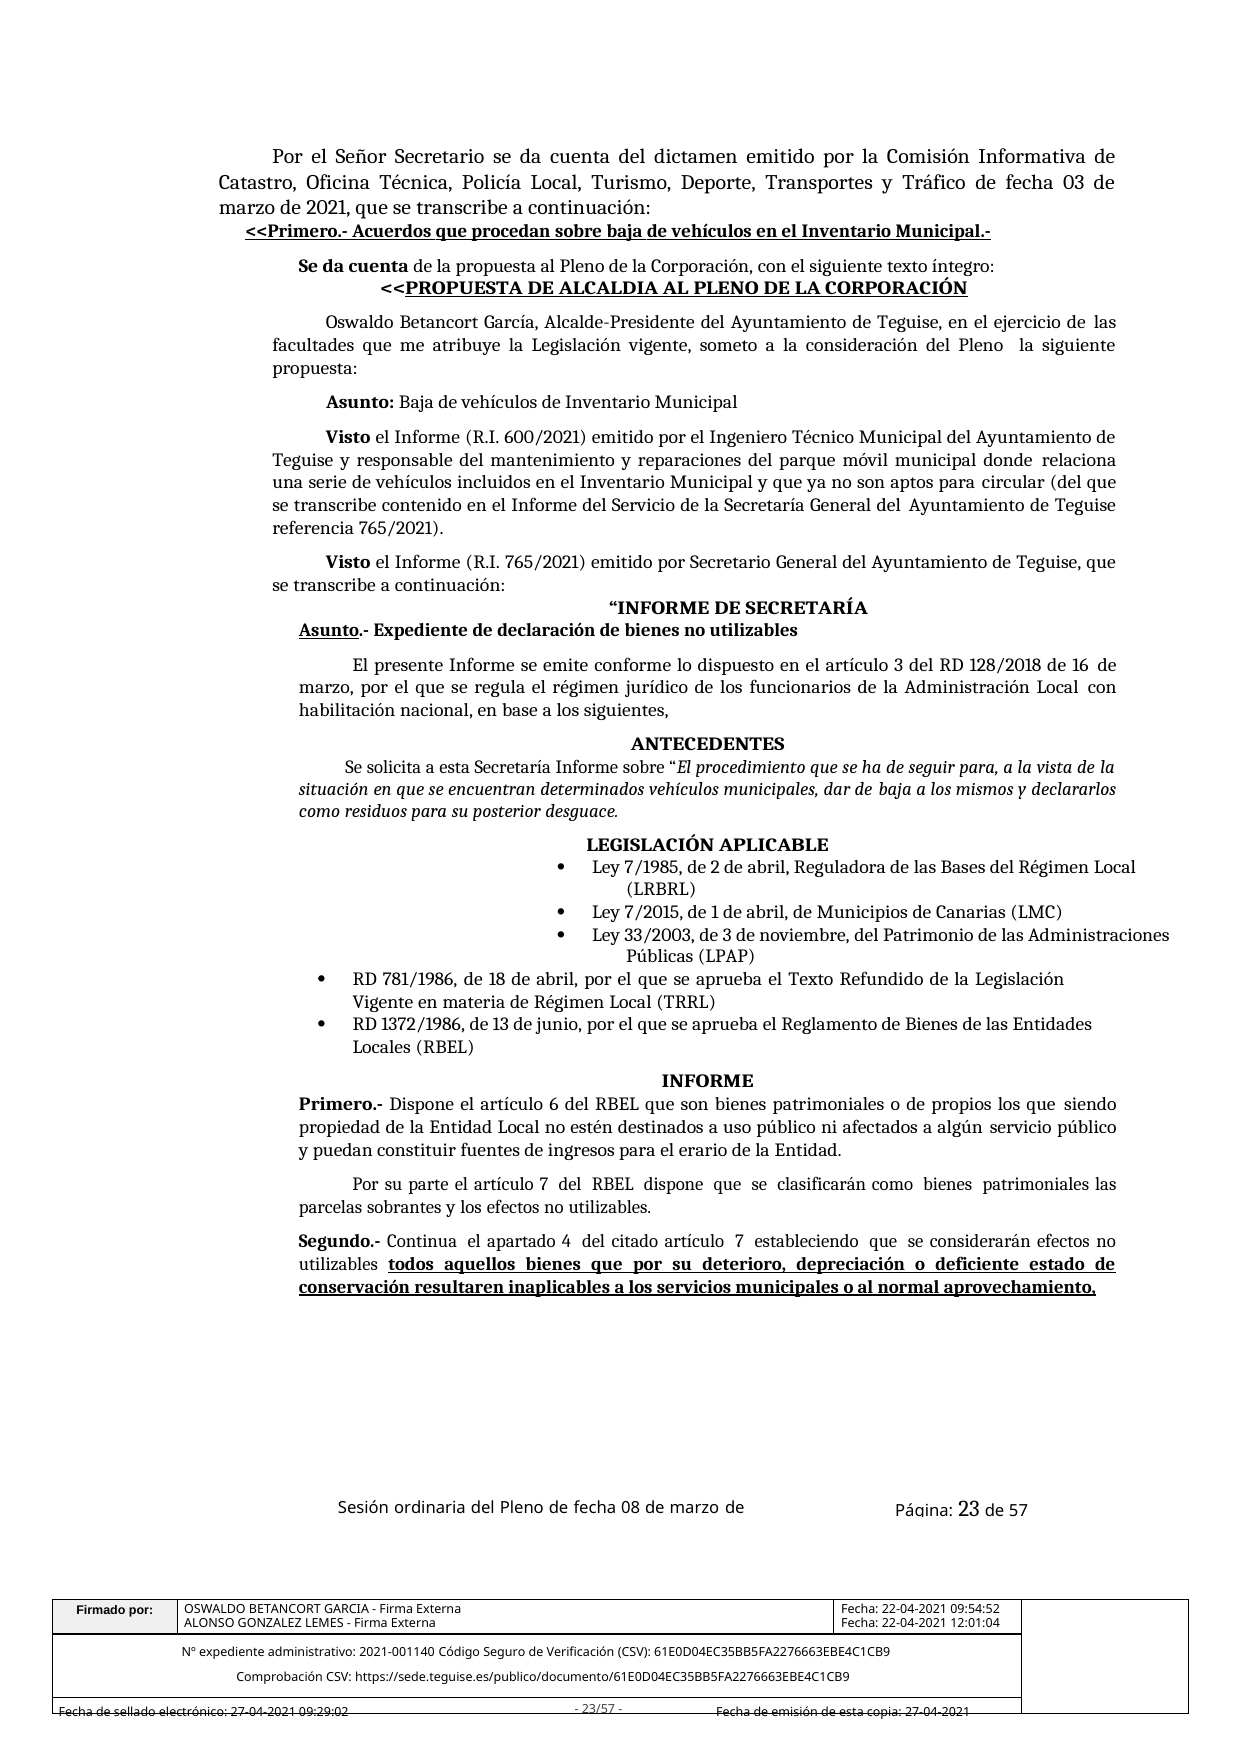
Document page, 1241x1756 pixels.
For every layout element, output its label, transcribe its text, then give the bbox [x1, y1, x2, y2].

text Por su parte el artículo 7 del RBEL dispone que se clasificarán como bienes patrimoniales las parcelas sobrantes y los efectos no utilizables. [299, 1173, 1116, 1218]
text Segundo.- Continua el apartado 4 del citado artículo 7 estableciendo que se considerarán efectos no utilizables todos aquellos bienes que por su deterioro, depreciación o deficiente estado de conservación resultaren inaplicables a los servicios municipales o al normal aprovechamiento, [299, 1231, 1116, 1298]
text Primero.- Dispone el artículo 6 del RBEL que son bienes patrimoniales o de propios los que siendo propiedad de la Entidad Local no estén destinados a uso público ni afectados a algún servicio público y puedan constituir fuentes de ingresos para el erario de la Entidad. [299, 1093, 1116, 1161]
subtitle LEGISLACIÓN APLICABLE [230, 834, 1185, 856]
list Ley 7/2015, de 1 de abril, de Municipios de Canarias (LMC) [558, 901, 1201, 923]
text Asunto.- Expediente de declaración de bienes no utilizables [299, 620, 1201, 641]
text Asunto: Baja de vehículos de Inventario Municipal [326, 392, 1201, 413]
text Se solicita a esta Secretaría Informe sobre “El procedimiento que se ha de seguir para, a la vista de la situación en que se encuentran determinados vehículos municipales, dar de baja a los mismos y declararlos como residuos para su posterior desguace. [299, 756, 1116, 822]
list RD 781/1986, de 18 de abril, por el que se aprueba el Texto Refundido de la Legislación Vigente en materia de Régimen Local (TRRL) [318, 969, 1116, 1013]
subtitle <<Primero.- Acuerdos que procedan sobre baja de vehículos en el Inventario Municipal.- [245, 221, 1201, 242]
text Se da cuenta de la propuesta al Pleno de la Corporación, con el siguiente texto íntegro: [299, 255, 1201, 277]
text El presente Informe se emite conforme lo dispuesto en el artículo 3 del RD 128/2018 de 16 de marzo, por el que se regula el régimen jurídico de los funcionarios de la Administración Local con habilitación nacional, en base a los siguientes, [299, 654, 1116, 721]
list Ley 33/2003, de 3 de noviembre, del Patrimonio de las Administraciones Públicas (LPAP) [558, 924, 1201, 967]
text Por el Señor Secretario se da cuenta del dictamen emitido por la Comisión Informativa de Catastro, Oficina Técnica, Policía Local, Turismo, Deporte, Transportes y Tráfico de fecha 03 de marzo de 2021, que se transcribe a continuación: [218, 145, 1116, 219]
list Ley 7/1985, de 2 de abril, Reguladora de las Bases del Régimen Local (LRBRL) [558, 857, 1201, 900]
text Visto el Informe (R.I. 765/2021) emitido por Secretario General del Ayuntamiento de Teguise, que se transcribe a continuación: [272, 552, 1116, 596]
text Oswaldo Betancort García, Alcalde-Presidente del Ayuntamiento de Teguise, en el ejercicio de las facultades que me atribuye la Legislación vigente, someto a la consideración del Pleno la siguiente propuesta: [272, 312, 1116, 379]
subtitle ANTECEDENTES [230, 733, 1184, 755]
text Visto el Informe (R.I. 600/2021) emitido por el Ingeniero Técnico Municipal del Ayuntamiento de Teguise y responsable del mantenimiento y reparaciones del parque móvil municipal donde relaciona una serie de vehículos incluidos en el Inventario Municipal y que ya no son aptos para circular (del que se transcribe contenido en el Informe del Servicio de la Secretaría General del Ayuntamiento de Teguise referencia 765/2021). [272, 426, 1116, 539]
subtitle INFORME [230, 1071, 1185, 1092]
subtitle <<PROPUESTA DE ALCALDIA AL PLENO DE LA CORPORACIÓN [380, 278, 1201, 299]
subtitle “INFORME DE SECRETARÍA [609, 597, 1201, 619]
list RD 1372/1986, de 13 de junio, por el que se aprueba el Reglamento de Bienes de las Entidades Locales (RBEL) [318, 1014, 1116, 1058]
